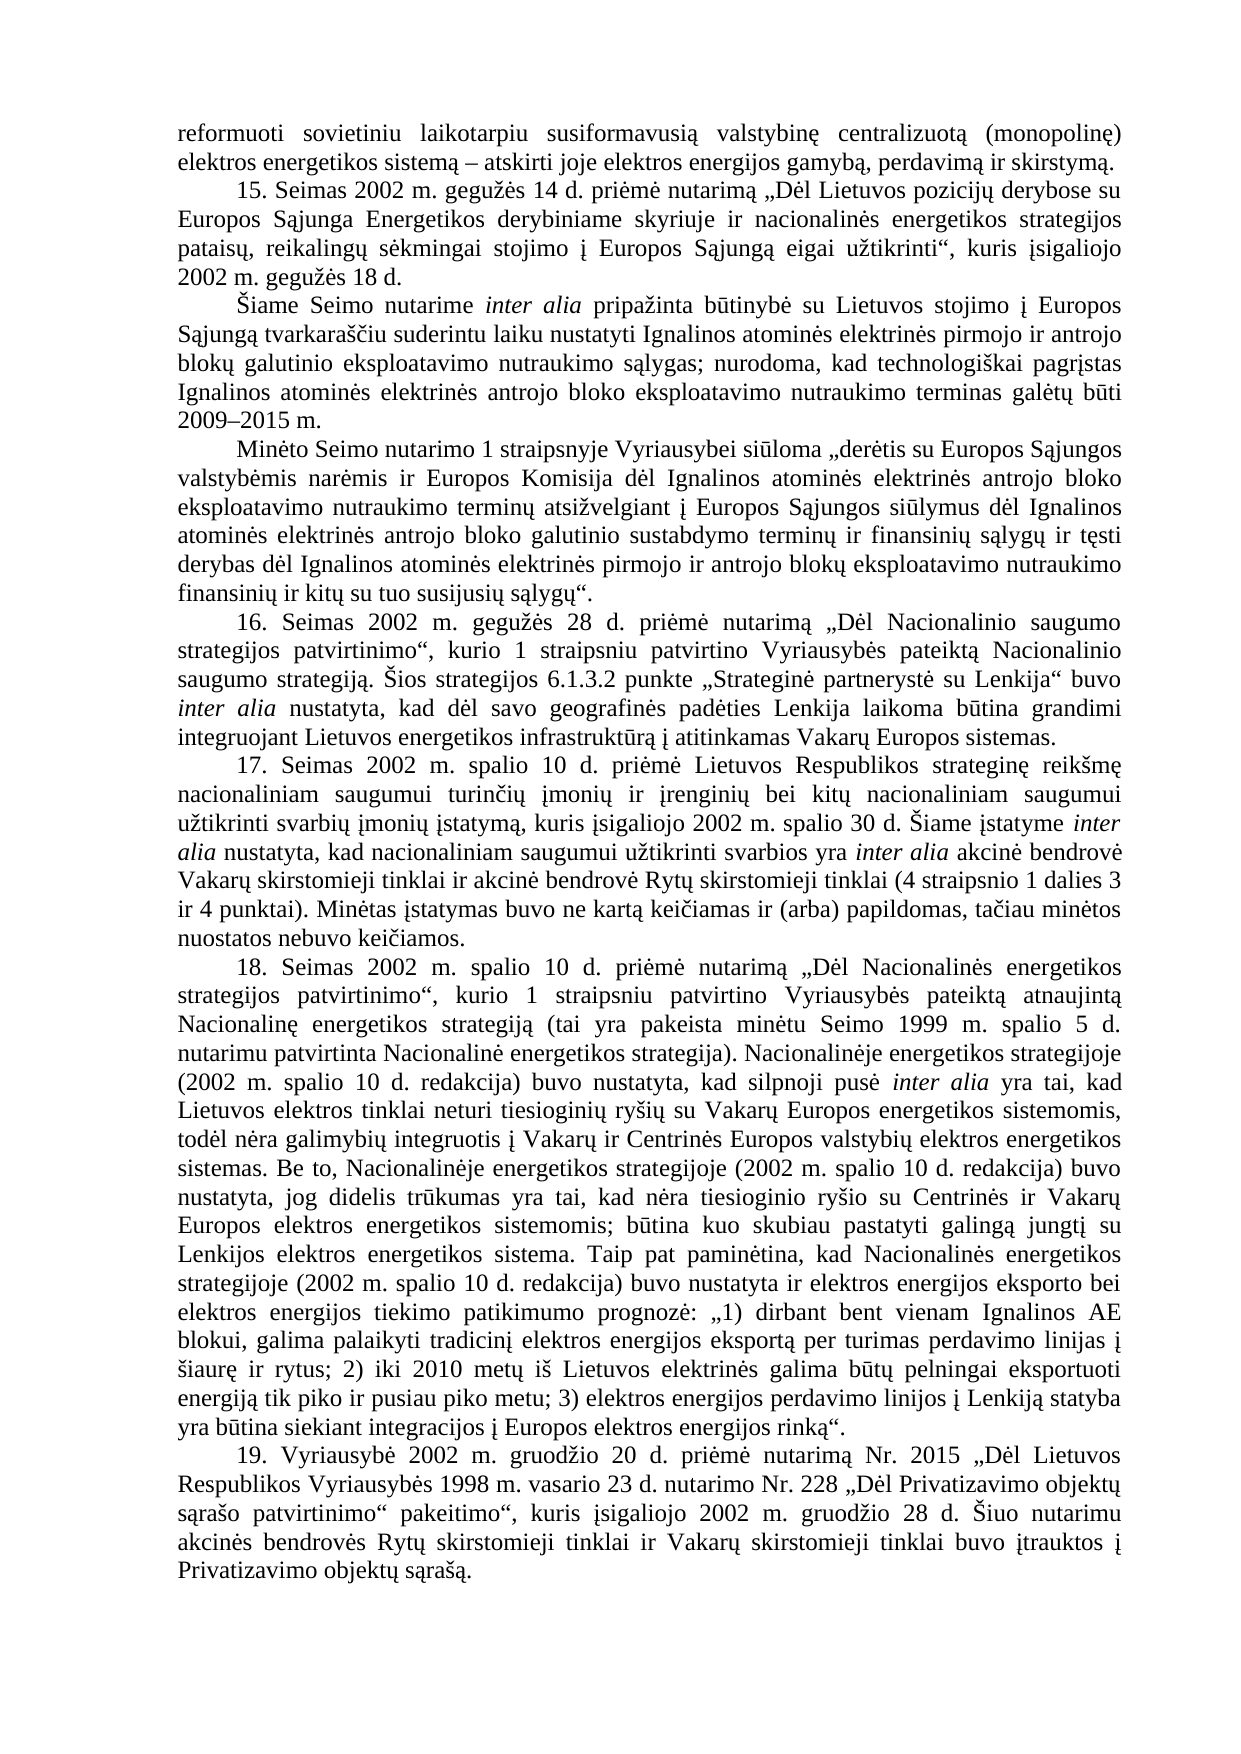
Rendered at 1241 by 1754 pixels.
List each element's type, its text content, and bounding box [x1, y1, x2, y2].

text Minėto Seimo nutarimo 1 straipsnyje Vyriausybei siūloma „derėtis su Europos Sąjungos valstybėmis narėmis ir Europos Komisija dėl Ignalinos atominės elektrinės antrojo bloko eksploatavimo nutraukimo terminų atsižvelgiant į Europos Sąjungos siūlymus dėl Ignalinos atominės elektrinės antrojo bloko galutinio sustabdymo terminų ir finansinių sąlygų ir tęsti derybas dėl Ignalinos atominės elektrinės pirmojo ir antrojo blokų eksploatavimo nutraukimo finansinių ir kitų su tuo susijusių sąlygų“. [177, 434, 1122, 607]
text 18. Seimas 2002 m. spalio 10 d. priėmė nutarimą „Dėl Nacionalinės energetikos strategijos patvirtinimo“, kurio 1 straipsniu patvirtino Vyriausybės pateiktą atnaujintą Nacionalinę energetikos strategiją (tai yra pakeista minėtu Seimo 1999 m. spalio 5 d. nutarimu patvirtinta Nacionalinė energetikos strategija). Nacionalinėje energetikos strategijoje (2002 m. spalio 10 d. redakcija) buvo nustatyta, kad silpnoji pusė inter alia yra tai, kad Lietuvos elektros tinklai neturi tiesioginių ryšių su Vakarų Europos energetikos sistemomis, todėl nėra galimybių integruotis į Vakarų ir Centrinės Europos valstybių elektros energetikos sistemas. Be to, Nacionalinėje energetikos strategijoje (2002 m. spalio 10 d. redakcija) buvo nustatyta, jog didelis trūkumas yra tai, kad nėra tiesioginio ryšio su Centrinės ir Vakarų Europos elektros energetikos sistemomis; būtina kuo skubiau pastatyti galingą jungtį su Lenkijos elektros energetikos sistema. Taip pat paminėtina, kad Nacionalinės energetikos strategijoje (2002 m. spalio 10 d. redakcija) buvo nustatyta ir elektros energijos eksporto bei elektros energijos tiekimo patikimumo prognozė: „1) dirbant bent vienam Ignalinos AE blokui, galima palaikyti tradicinį elektros energijos eksportą per turimas perdavimo linijas į šiaurę ir rytus; 2) iki 2010 metų iš Lietuvos elektrinės galima būtų pelningai eksportuoti energiją tik piko ir pusiau piko metu; 3) elektros energijos perdavimo linijos į Lenkiją statyba yra būtina siekiant integracijos į Europos elektros energijos rinką“. [177, 952, 1122, 1441]
text Šiame Seimo nutarime inter alia pripažinta būtinybė su Lietuvos stojimo į Europos Sąjungą tvarkaraščiu suderintu laiku nustatyti Ignalinos atominės elektrinės pirmojo ir antrojo blokų galutinio eksploatavimo nutraukimo sąlygas; nurodoma, kad technologiškai pagrįstas Ignalinos atominės elektrinės antrojo bloko eksploatavimo nutraukimo terminas galėtų būti 2009–2015 m. [177, 291, 1122, 434]
text 19. Vyriausybė 2002 m. gruodžio 20 d. priėmė nutarimą Nr. 2015 „Dėl Lietuvos Respublikos Vyriausybės 1998 m. vasario 23 d. nutarimo Nr. 228 „Dėl Privatizavimo objektų sąrašo patvirtinimo“ pakeitimo“, kuris įsigaliojo 2002 m. gruodžio 28 d. Šiuo nutarimu akcinės bendrovės Rytų skirstomieji tinklai ir Vakarų skirstomieji tinklai buvo įtrauktos į Privatizavimo objektų sąrašą. [177, 1441, 1122, 1584]
text 15. Seimas 2002 m. gegužės 14 d. priėmė nutarimą „Dėl Lietuvos pozicijų derybose su Europos Sąjunga Energetikos derybiniame skyriuje ir nacionalinės energetikos strategijos pataisų, reikalingų sėkmingai stojimo į Europos Sąjungą eigai užtikrinti“, kuris įsigaliojo 2002 m. gegužės 18 d. [177, 176, 1122, 291]
text 16. Seimas 2002 m. gegužės 28 d. priėmė nutarimą „Dėl Nacionalinio saugumo strategijos patvirtinimo“, kurio 1 straipsniu patvirtino Vyriausybės pateiktą Nacionalinio saugumo strategiją. Šios strategijos 6.1.3.2 punkte „Strateginė partnerystė su Lenkija“ buvo inter alia nustatyta, kad dėl savo geografinės padėties Lenkija laikoma būtina grandimi integruojant Lietuvos energetikos infrastruktūrą į atitinkamas Vakarų Europos sistemas. [177, 607, 1122, 751]
text 17. Seimas 2002 m. spalio 10 d. priėmė Lietuvos Respublikos strateginę reikšmę nacionaliniam saugumui turinčių įmonių ir įrenginių bei kitų nacionaliniam saugumui užtikrinti svarbių įmonių įstatymą, kuris įsigaliojo 2002 m. spalio 30 d. Šiame įstatyme inter alia nustatyta, kad nacionaliniam saugumui užtikrinti svarbios yra inter alia akcinė bendrovė Vakarų skirstomieji tinklai ir akcinė bendrovė Rytų skirstomieji tinklai (4 straipsnio 1 dalies 3 ir 4 punktai). Minėtas įstatymas buvo ne kartą keičiamas ir (arba) papildomas, tačiau minėtos nuostatos nebuvo keičiamos. [177, 751, 1122, 952]
text reformuoti sovietiniu laikotarpiu susiformavusią valstybinę centralizuotą (monopolinę) elektros energetikos sistemą – atskirti joje elektros energijos gamybą, perdavimą ir skirstymą. [177, 118, 1122, 176]
